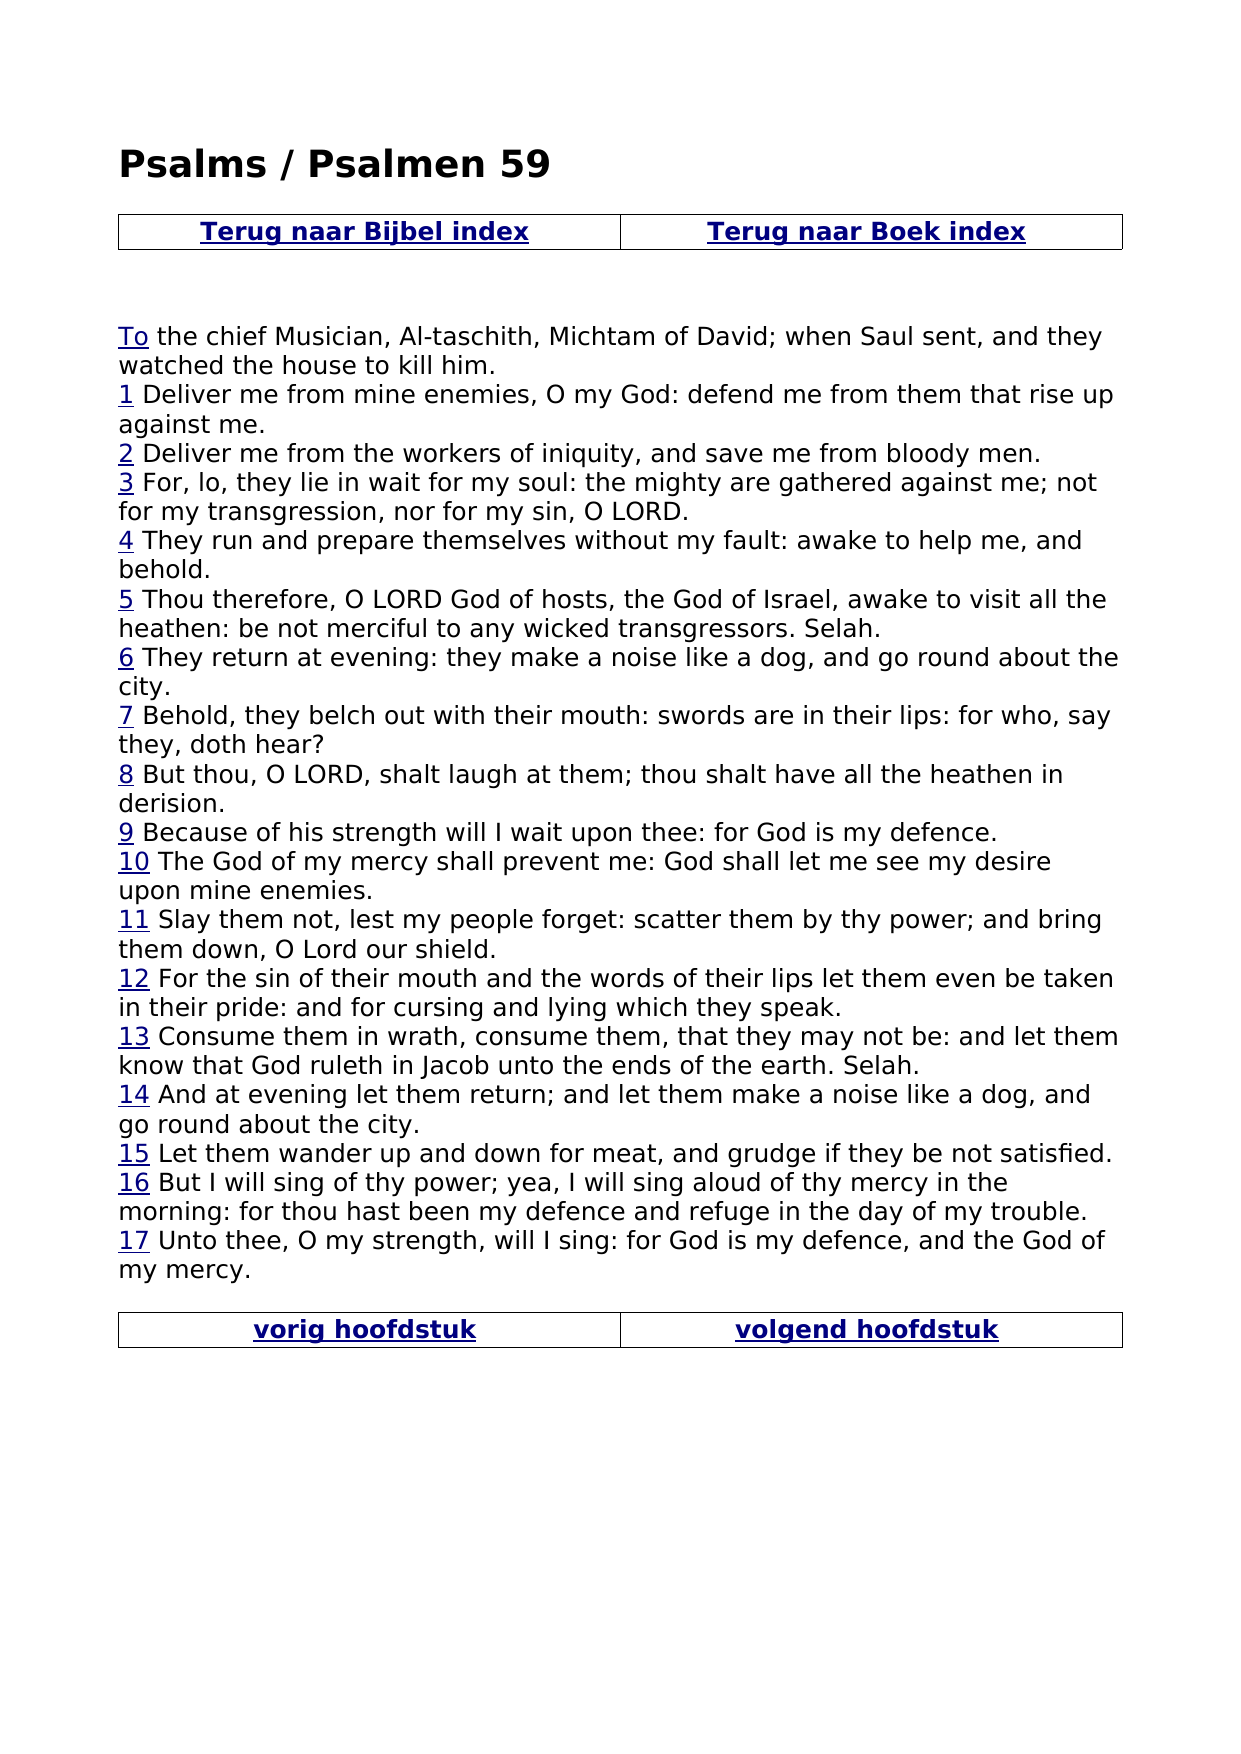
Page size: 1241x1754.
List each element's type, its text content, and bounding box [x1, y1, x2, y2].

table_header vorig hoofdstuk [119, 1313, 620, 1347]
text To the chief Musician, Al-taschith, Michtam of David; when Saul sent, and they watched the house to kill him. 1 Deliver me from mine enemies, O my God: defend me from them that rise up against me. 2 Deliver me from the workers of iniquity, and save me from bloody men. 3 For, lo, they lie in wait for my soul: the mighty are gathered against me; not for my transgression, nor for my sin, O LORD. 4 They run and prepare themselves without my fault: awake to help me, and behold. 5 Thou therefore, O LORD God of hosts, the God of Israel, awake to visit all the heathen: be not merciful to any wicked transgressors. Selah. 6 They return at evening: they make a noise like a dog, and go round about the city. 7 Behold, they belch out with their mouth: swords are in their lips: for who, say they, doth hear? 8 But thou, O LORD, shalt laugh at them; thou shalt have all the heathen in derision. 9 Because of his strength will I wait upon thee: for God is my defence. 10 The God of my mercy shall prevent me: God shall let me see my desire upon mine enemies. 11 Slay them not, lest my people forget: scatter them by thy power; and bring them down, O Lord our shield. 12 For the sin of their mouth and the words of their lips let them even be taken in their pride: and for cursing and lying which they speak. 13 Consume them in wrath, consume them, that they may not be: and let them know that God ruleth in Jacob unto the ends of the earth. Selah. 14 And at evening let them return; and let them make a noise like a dog, and go round about the city. 15 Let them wander up and down for meat, and grudge if they be not satisfied. 16 But I will sing of thy power; yea, I will sing aloud of thy mercy in the morning: for thou hast been my defence and refuge in the day of my trouble. 17 Unto thee, O my strength, will I sing: for God is my defence, and the God of my mercy. [118, 264, 1122, 1285]
table_header Terug naar Boek index [621, 215, 1122, 249]
subtitle Psalms / Psalmen 59 [118, 143, 1122, 187]
table_header volgend hoofdstuk [621, 1313, 1122, 1347]
table_header Terug naar Bijbel index [119, 215, 620, 249]
